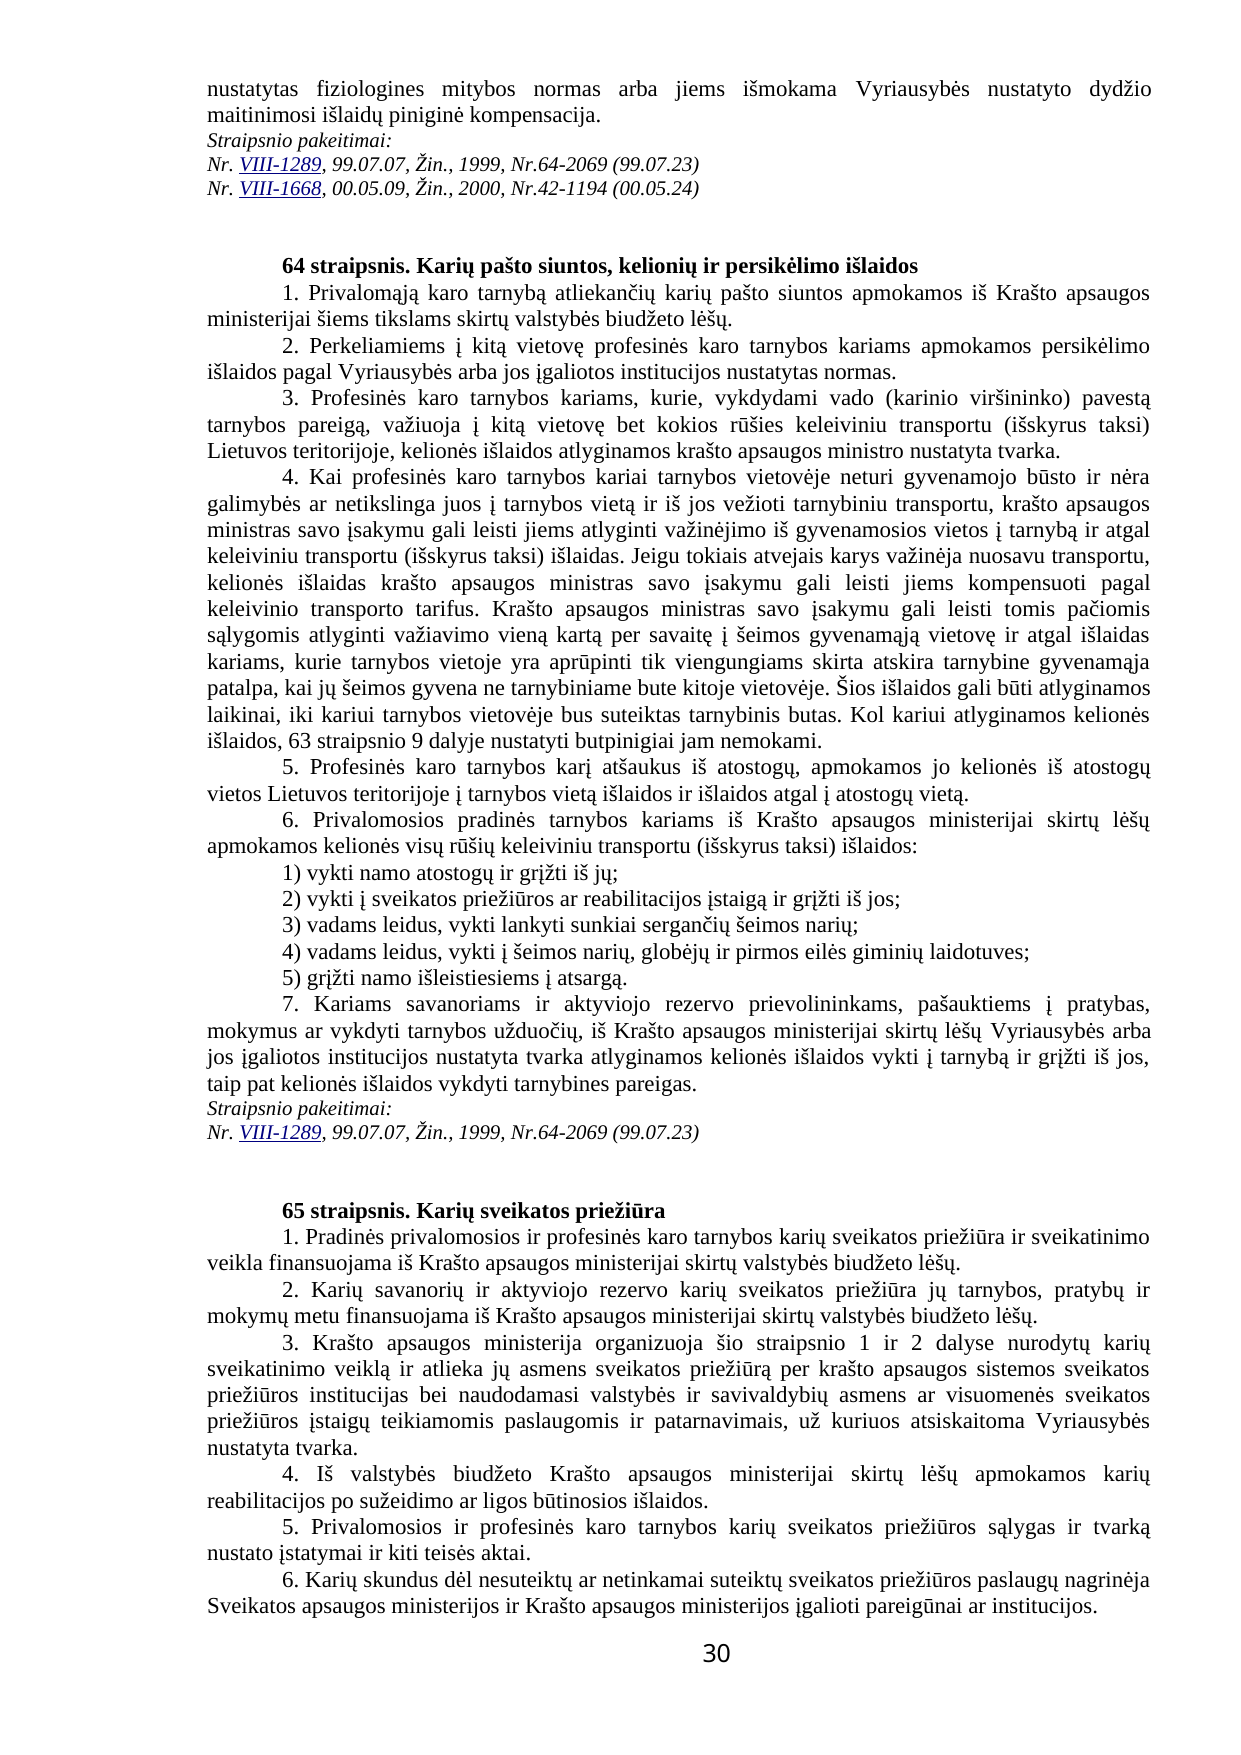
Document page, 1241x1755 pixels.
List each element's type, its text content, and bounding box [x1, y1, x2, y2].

text 4. Iš valstybės biudžeto Krašto apsaugos ministerijai skirtų lėšų apmokamos karių reabilitacijos po sužeidimo ar ligos būtinosios išlaidos. [207, 1460, 1152, 1513]
text 4. Kai profesinės karo tarnybos kariai tarnybos vietovėje neturi gyvenamojo būsto ir nėra galimybės ar netikslinga juos į tarnybos vietą ir iš jos vežioti tarnybiniu transportu, krašto apsaugos ministras savo įsakymu gali leisti jiems atlyginti važinėjimo iš gyvenamosios vietos į tarnybą ir atgal keleiviniu transportu (išskyrus taksi) išlaidas. Jeigu tokiais atvejais karys važinėja nuosavu transportu, kelionės išlaidas krašto apsaugos ministras savo įsakymu gali leisti jiems kompensuoti pagal keleivinio transporto tarifus. Krašto apsaugos ministras savo įsakymu gali leisti tomis pačiomis sąlygomis atlyginti važiavimo vieną kartą per savaitę į šeimos gyvenamąją vietovę ir atgal išlaidas kariams, kurie tarnybos vietoje yra aprūpinti tik viengungiams skirta atskira tarnybine gyvenamąja patalpa, kai jų šeimos gyvena ne tarnybiniame bute kitoje vietovėje. Šios išlaidos gali būti atlyginamos laikinai, iki kariui tarnybos vietovėje bus suteiktas tarnybinis butas. Kol kariui atlyginamos kelionės išlaidos, 63 straipsnio 9 dalyje nustatyti butpinigiai jam nemokami. [207, 463, 1152, 753]
text Straipsnio pakeitimai: [207, 1096, 1152, 1120]
text 6. Karių skundus dėl nesuteiktų ar netinkamai suteiktų sveikatos priežiūros paslaugų nagrinėja Sveikatos apsaugos ministerijos ir Krašto apsaugos ministerijos įgalioti pareigūnai ar institucijos. [207, 1566, 1152, 1618]
text 2. Perkeliamiems į kitą vietovę profesinės karo tarnybos kariams apmokamos persikėlimo išlaidos pagal Vyriausybės arba jos įgaliotos institucijos nustatytas normas. [207, 332, 1152, 384]
text Nr. VIII-1289, 99.07.07, Žin., 1999, Nr.64-2069 (99.07.23) [207, 1120, 1152, 1144]
text 3. Profesinės karo tarnybos kariams, kurie, vykdydami vado (karinio viršininko) pavestą tarnybos pareigą, važiuoja į kitą vietovę bet kokios rūšies keleiviniu transportu (išskyrus taksi) Lietuvos teritorijoje, kelionės išlaidos atlyginamos krašto apsaugos ministro nustatyta tvarka. [207, 384, 1152, 463]
text 64 straipsnis. Karių pašto siuntos, kelionių ir persikėlimo išlaidos [207, 253, 1152, 279]
text 1. Pradinės privalomosios ir profesinės karo tarnybos karių sveikatos priežiūra ir sveikatinimo veikla finansuojama iš Krašto apsaugos ministerijai skirtų valstybės biudžeto lėšų. [207, 1223, 1152, 1276]
text 3. Krašto apsaugos ministerija organizuoja šio straipsnio 1 ir 2 dalyse nurodytų karių sveikatinimo veiklą ir atlieka jų asmens sveikatos priežiūrą per krašto apsaugos sistemos sveikatos priežiūros institucijas bei naudodamasi valstybės ir savivaldybių asmens ar visuomenės sveikatos priežiūros įstaigų teikiamomis paslaugomis ir patarnavimais, už kuriuos atsiskaitoma Vyriausybės nustatyta tvarka. [207, 1328, 1152, 1460]
text 5) grįžti namo išleistiesiems į atsargą. [207, 964, 1152, 991]
text 7. Kariams savanoriams ir aktyviojo rezervo prievolininkams, pašauktiems į pratybas, mokymus ar vykdyti tarnybos užduočių, iš Krašto apsaugos ministerijai skirtų lėšų Vyriausybės arba jos įgaliotos institucijos nustatyta tvarka atlyginamos kelionės išlaidos vykti į tarnybą ir grįžti iš jos, taip pat kelionės išlaidos vykdyti tarnybines pareigas. [207, 991, 1152, 1096]
text 2. Karių savanorių ir aktyviojo rezervo karių sveikatos priežiūra jų tarnybos, pratybų ir mokymų metu finansuojama iš Krašto apsaugos ministerijai skirtų valstybės biudžeto lėšų. [207, 1276, 1152, 1328]
text 5. Privalomosios ir profesinės karo tarnybos karių sveikatos priežiūros sąlygas ir tvarką nustato įstatymai ir kiti teisės aktai. [207, 1513, 1152, 1566]
text Nr. VIII-1289, 99.07.07, Žin., 1999, Nr.64-2069 (99.07.23) [207, 152, 1152, 176]
text 5. Profesinės karo tarnybos karį atšaukus iš atostogų, apmokamos jo kelionės iš atostogų vietos Lietuvos teritorijoje į tarnybos vietą išlaidos ir išlaidos atgal į atostogų vietą. [207, 753, 1152, 806]
text 65 straipsnis. Karių sveikatos priežiūra [207, 1197, 1152, 1223]
text 3) vadams leidus, vykti lankyti sunkiai sergančių šeimos narių; [207, 911, 1152, 938]
text 2) vykti į sveikatos priežiūros ar reabilitacijos įstaigą ir grįžti iš jos; [207, 885, 1152, 911]
text Nr. VIII-1668, 00.05.09, Žin., 2000, Nr.42-1194 (00.05.24) [207, 176, 1152, 200]
text Straipsnio pakeitimai: [207, 128, 1152, 152]
text 6. Privalomosios pradinės tarnybos kariams iš Krašto apsaugos ministerijai skirtų lėšų apmokamos kelionės visų rūšių keleiviniu transportu (išskyrus taksi) išlaidos: [207, 806, 1152, 859]
text 4) vadams leidus, vykti į šeimos narių, globėjų ir pirmos eilės giminių laidotuves; [207, 938, 1152, 964]
text 1. Privalomąją karo tarnybą atliekančių karių pašto siuntos apmokamos iš Krašto apsaugos ministerijai šiems tikslams skirtų valstybės biudžeto lėšų. [207, 279, 1152, 332]
text 1) vykti namo atostogų ir grįžti iš jų; [207, 859, 1152, 885]
text nustatytas fiziologines mitybos normas arba jiems išmokama Vyriausybės nustatyto dydžio maitinimosi išlaidų piniginė kompensacija. [207, 75, 1152, 128]
